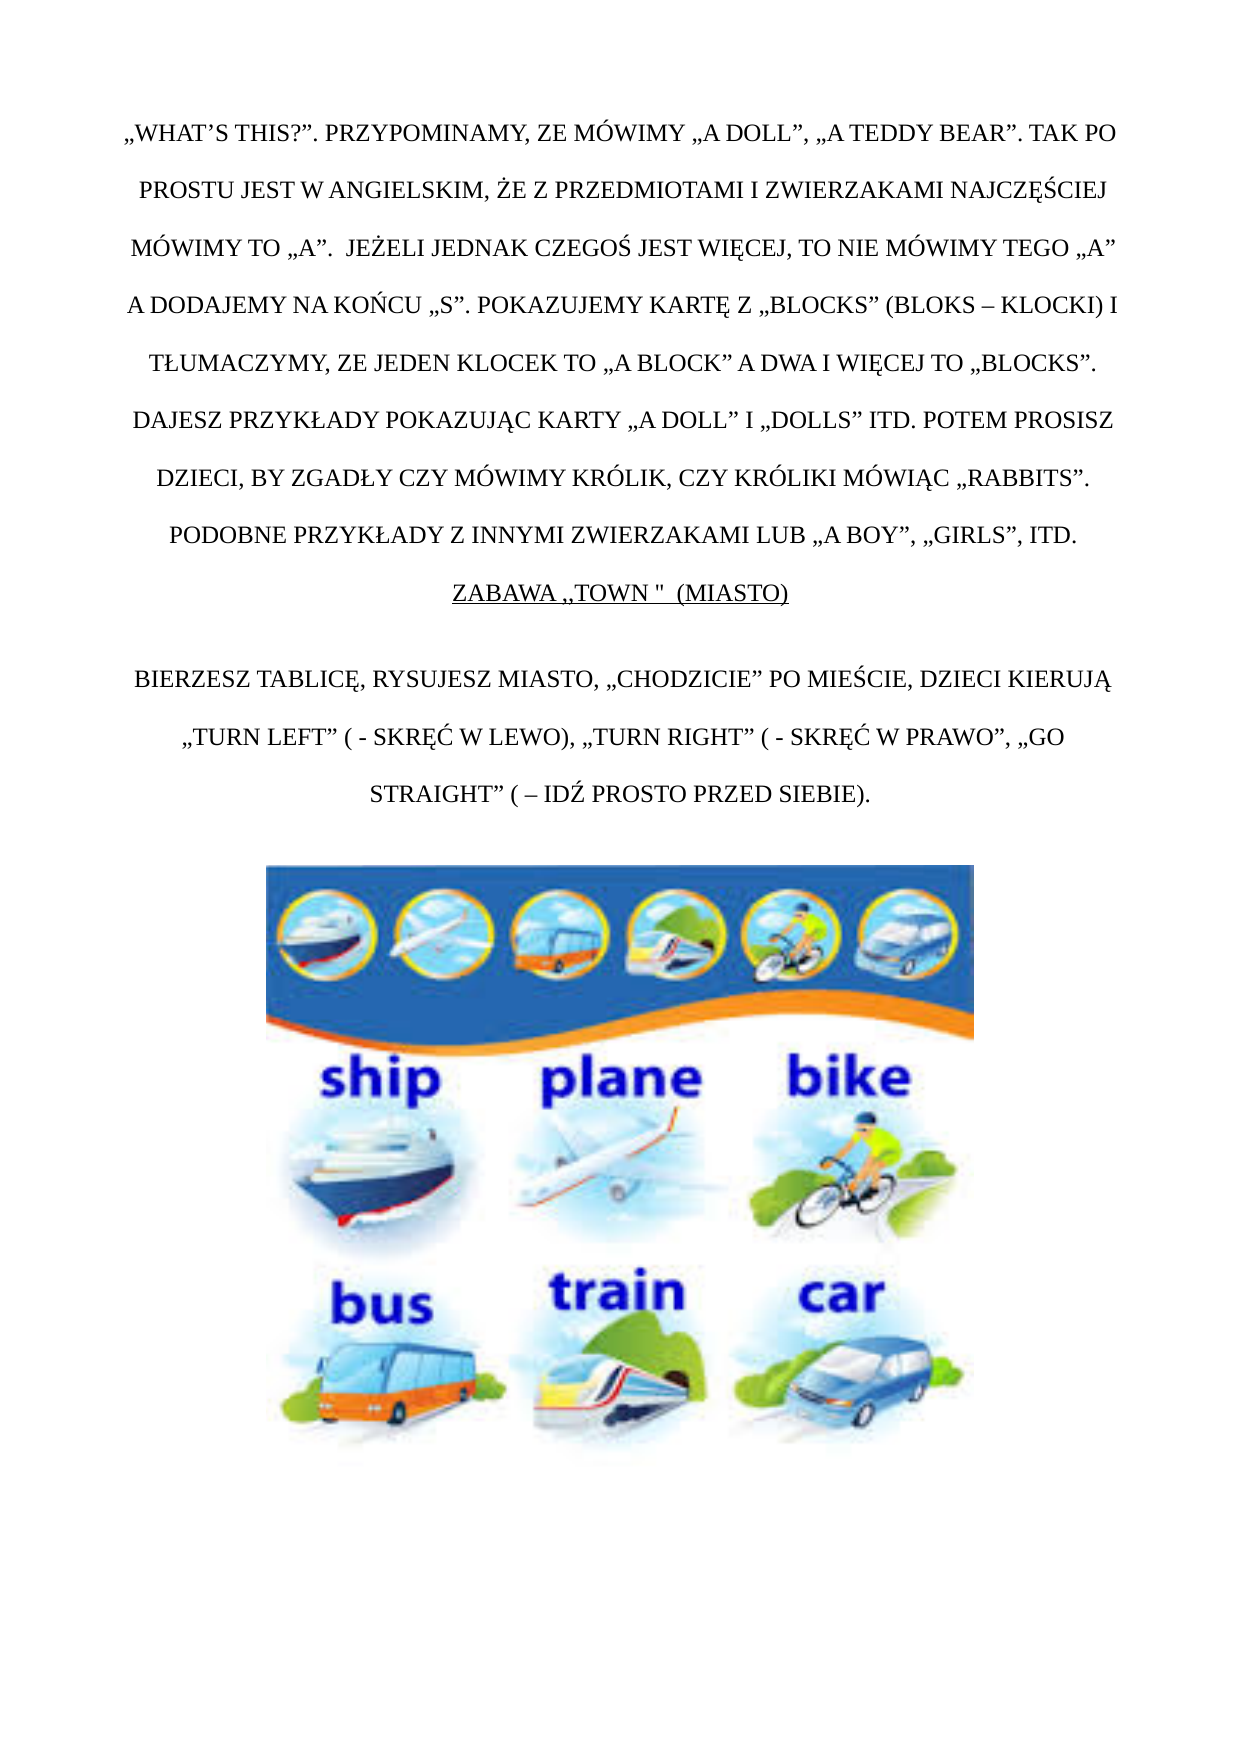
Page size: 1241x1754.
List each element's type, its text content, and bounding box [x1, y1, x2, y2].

text ZABAWA ,,TOWN '' (MIASTO) [118, 578, 1122, 607]
text BIERZESZ TABLICĘ, RYSUJESZ MIASTO, „CHODZICIE” PO MIEŚCIE, DZIECI KIERUJĄ [118, 664, 1122, 693]
text MÓWIMY TO „A”. JEŻELI JEDNAK CZEGOŚ JEST WIĘCEJ, TO NIE MÓWIMY TEGO „A” [118, 233, 1122, 262]
text TŁUMACZYMY, ZE JEDEN KLOCEK TO „A BLOCK” A DWA I WIĘCEJ TO „BLOCKS”. [118, 348, 1122, 377]
text DZIECI, BY ZGADŁY CZY MÓWIMY KRÓLIK, CZY KRÓLIKI MÓWIĄC „RABBITS”. [118, 463, 1122, 492]
picture [266, 865, 974, 1472]
text STRAIGHT” ( – IDŹ PROSTO PRZED SIEBIE). [118, 779, 1122, 808]
text PROSTU JEST W ANGIELSKIM, ŻE Z PRZEDMIOTAMI I ZWIERZAKAMI NAJCZĘŚCIEJ [118, 176, 1122, 204]
text PODOBNE PRZYKŁADY Z INNYMI ZWIERZAKAMI LUB „A BOY”, „GIRLS”, ITD. [118, 521, 1122, 549]
text DAJESZ PRZYKŁADY POKAZUJĄC KARTY „A DOLL” I „DOLLS” ITD. POTEM PROSISZ [118, 406, 1122, 434]
text „TURN LEFT” ( - SKRĘĆ W LEWO), „TURN RIGHT” ( - SKRĘĆ W PRAWO”, „GO [118, 722, 1122, 751]
text „WHAT’S THIS?”. PRZYPOMINAMY, ZE MÓWIMY „A DOLL”, „A TEDDY BEAR”. TAK PO [118, 118, 1122, 147]
text A DODAJEMY NA KOŃCU „S”. POKAZUJEMY KARTĘ Z „BLOCKS” (BLOKS – KLOCKI) I [118, 291, 1122, 319]
